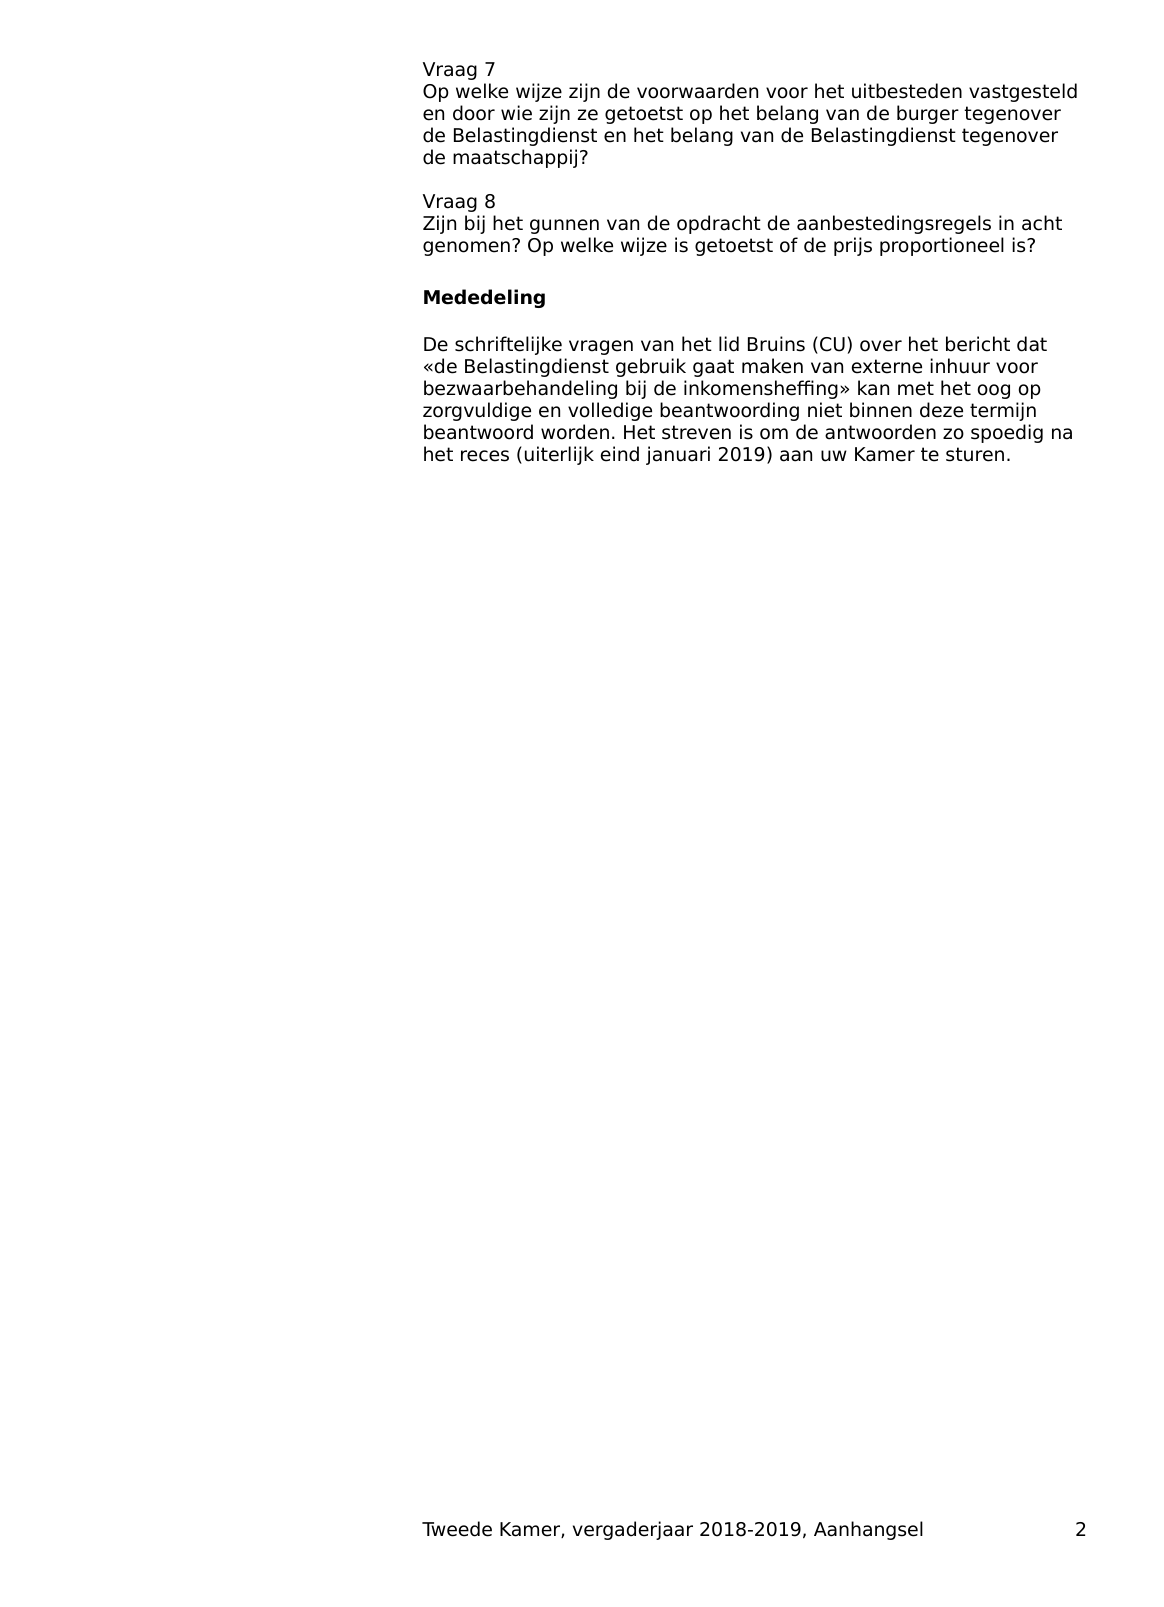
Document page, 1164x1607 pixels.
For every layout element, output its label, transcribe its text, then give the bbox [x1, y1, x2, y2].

text De schriftelijke vragen van het lid Bruins (CU) over het bericht dat «de Belastingdienst gebruik gaat maken van externe inhuur voor bezwaarbehandeling bij de inkomensheffing» kan met het oog op zorgvuldige en volledige beantwoording niet binnen deze termijn beantwoord worden. Het streven is om de antwoorden zo spoedig na het reces (uiterlijk eind januari 2019) aan uw Kamer te sturen. [422, 334, 1087, 466]
text Vraag 8 [422, 191, 1087, 213]
text Op welke wijze zijn de voorwaarden voor het uitbesteden vastgesteld en door wie zijn ze getoetst op het belang van de burger tegenover de Belastingdienst en het belang van de Belastingdienst tegenover de maatschappij? [422, 81, 1087, 169]
text Vraag 7 [422, 59, 1087, 81]
text Zijn bij het gunnen van de opdracht de aanbestedingsregels in acht genomen? Op welke wijze is getoetst of de prijs proportioneel is? [422, 213, 1087, 257]
subtitle Mededeling [422, 287, 1087, 309]
